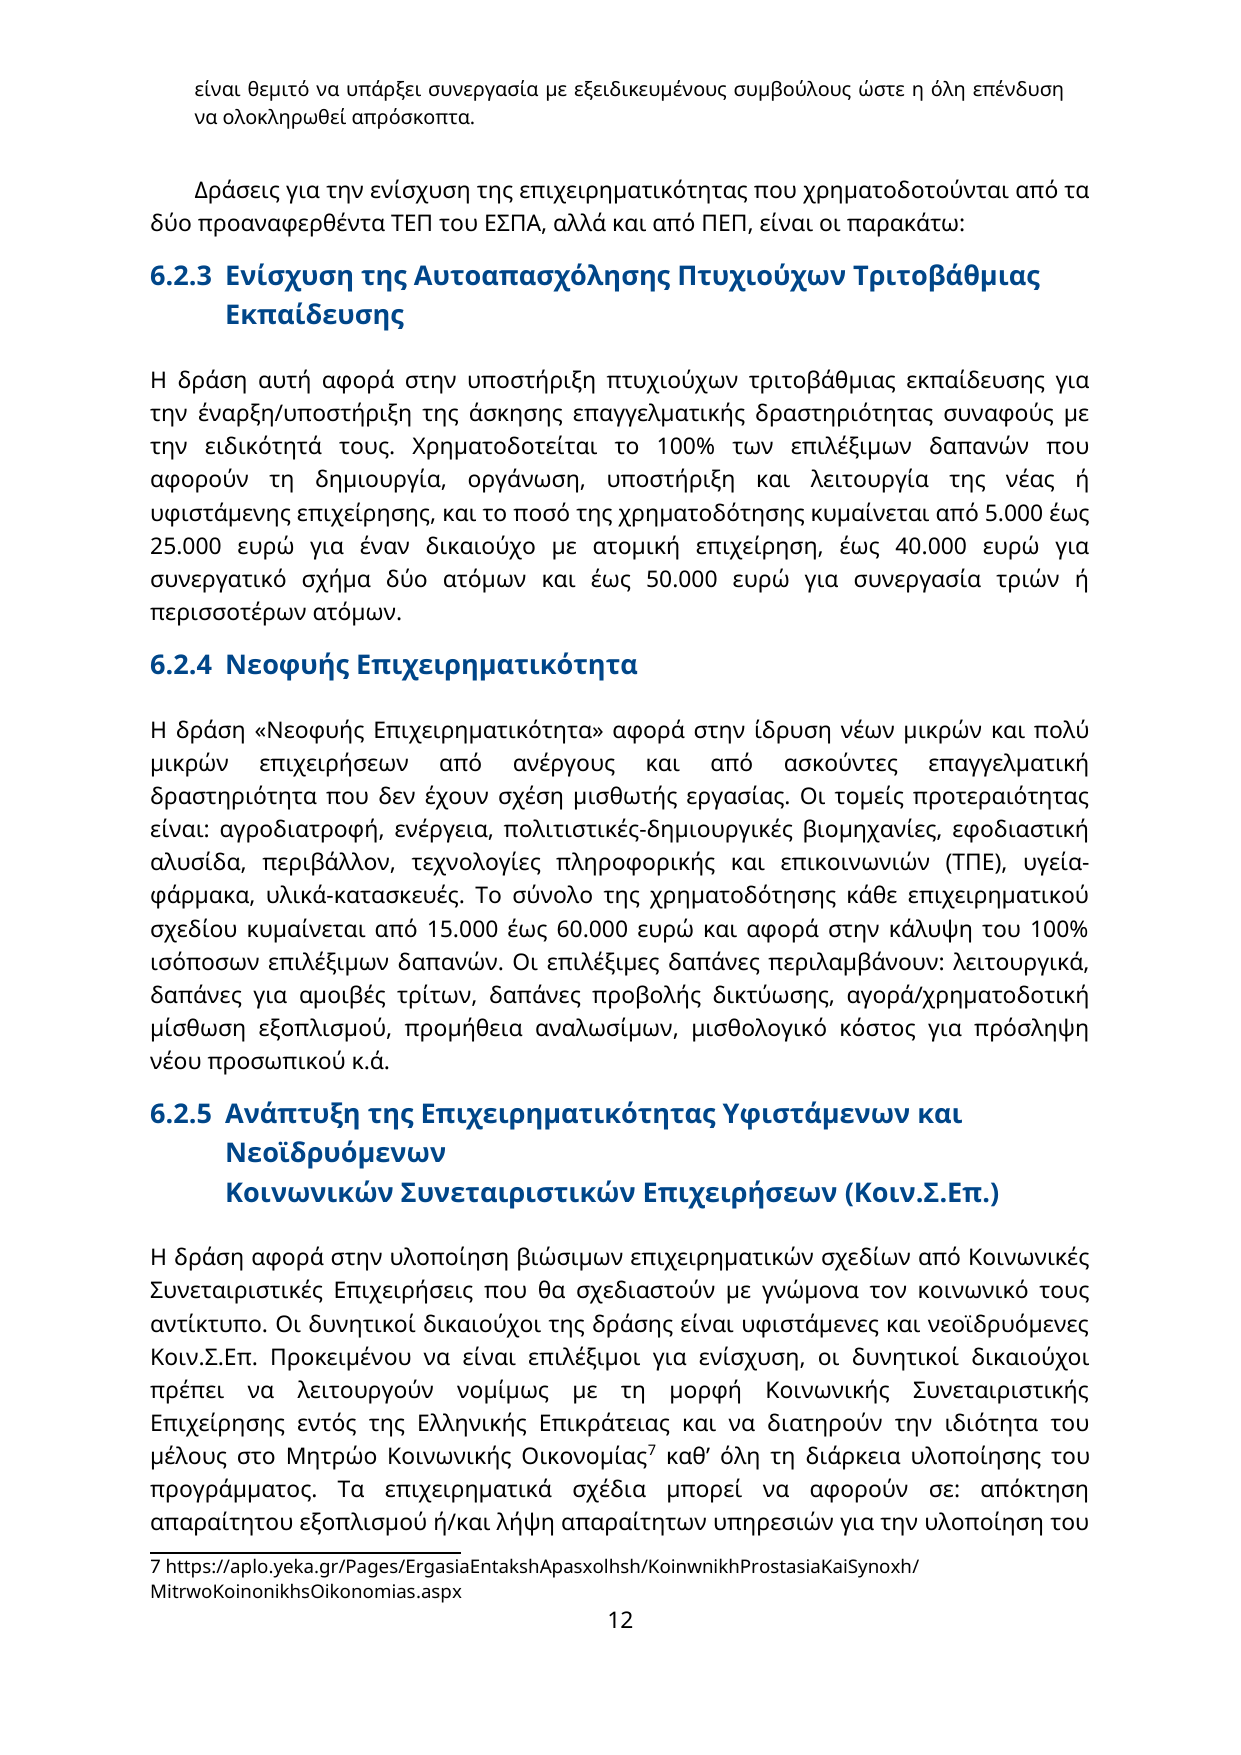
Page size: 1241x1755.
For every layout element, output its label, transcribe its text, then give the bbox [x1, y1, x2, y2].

text https://aplo.yeka.gr/Pages/ErgasiaEntakshApasxolhsh/KoinwnikhProstasiaKaiSynoxh/ MitrwoKoinonikhsOikonomias.aspx [150, 1553, 1090, 1604]
subtitle Ενίσχυση της Αυτοαπασχόλησης Πτυχιούχων Τριτοβάθμιας Εκπαίδευσης [150, 257, 1090, 333]
text Η δράση «Νεοφυής Επιχειρηματικότητα» αφορά στην ίδρυση νέων μικρών και πολύ μικρών επιχειρήσεων από ανέργους και από ασκούντες επαγγελματική δραστηριότητα που δεν έχουν σχέση μισθωτής εργασίας. Οι τομείς προτεραιότητας είναι: αγροδιατροφή, ενέργεια, πολιτιστικές-δημιουργικές βιομηχανίες, εφοδιαστική αλυσίδα, περιβάλλον, τεχνολογίες πληροφορικής και επικοινωνιών (ΤΠΕ), υγεία-φάρμακα, υλικά-κατασκευές. Το σύνολο της χρηματοδότησης κάθε επιχειρηματικού σχεδίου κυμαίνεται από 15.000 έως 60.000 ευρώ και αφορά στην κάλυψη του 100% ισόποσων επιλέξιμων δαπανών. Οι επιλέξιμες δαπάνες περιλαμβάνουν: λειτουργικά, δαπάνες για αμοιβές τρίτων, δαπάνες προβολής δικτύωσης, αγορά/χρηματοδοτική μίσθωση εξοπλισμού, προμήθεια αναλωσίμων, μισθολογικό κόστος για πρόσληψη νέου προσωπικού κ.ά. [150, 714, 1090, 1076]
text Η δράση αυτή αφορά στην υποστήριξη πτυχιούχων τριτοβάθμιας εκπαίδευσης για την έναρξη/υποστήριξη της άσκησης επαγγελματικής δραστηριότητας συναφούς με την ειδικότητά τους. Χρηματοδοτείται το 100% των επιλέξιμων δαπανών που αφορούν τη δημιουργία, οργάνωση, υποστήριξη και λειτουργία της νέας ή υφιστάμενης επιχείρησης, και το ποσό της χρηματοδότησης κυμαίνεται από 5.000 έως 25.000 ευρώ για έναν δικαιούχο με ατομική επιχείρηση, έως 40.000 ευρώ για συνεργατικό σχήμα δύο ατόμων και έως 50.000 ευρώ για συνεργασία τριών ή περισσοτέρων ατόμων. [150, 364, 1090, 627]
subtitle Νεοφυής Επιχειρηματικότητα [150, 646, 1090, 682]
subtitle Ανάπτυξη της Επιχειρηματικότητας Υφιστάμενων και Νεοϊδρυόμενων Κοινωνικών Συνεταιριστικών Επιχειρήσεων (Κοιν.Σ.Επ.) [150, 1095, 1090, 1210]
text Το μεγάλο πλεονέκτημα του ΕΣΠΑ είναι η διαθεσιμότητά του, αλλά επειδή η χρηματοδότηση έπεται των δαπανών δεν είναι ιδιαίτερα χρήσιμο για νέους επιχειρηματίες που δεν διαθέτουν το αναγκαίο αρχικό κεφάλαιο. Ωστόσο, είναι μια ιδιαίτερα ελκυστική επιλογή για να συνδυαστεί με έναν ή περισσότερους από τους λοιπούς τρόπους χρηματοδότησης (τραπεζικός δανεισμός, venture capital κ.ά.) που αναφέρονται στην ενότητα 9.2 του παρόντος οδηγού. Καθώς η διαδικασία είναι ιδιαίτερα γραφειοκρατική, είναι θεμιτό να υπάρξει συνεργασία με εξειδικευμένους συμβούλους ώστε η όλη επένδυση να ολοκληρωθεί απρόσκοπτα. [194, 75, 1066, 131]
text Δράσεις για την ενίσχυση της επιχειρηματικότητας που χρηματοδοτούνται από τα δύο προαναφερθέντα ΤΕΠ του ΕΣΠΑ, αλλά και από ΠΕΠ, είναι οι παρακάτω: [150, 174, 1090, 238]
text Η δράση αφορά στην υλοποίηση βιώσιμων επιχειρηματικών σχεδίων από Κοινωνικές Συνεταιριστικές Επιχειρήσεις που θα σχεδιαστούν με γνώμονα τον κοινωνικό τους αντίκτυπο. Οι δυνητικοί δικαιούχοι της δράσης είναι υφιστάμενες και νεοϊδρυόμενες Κοιν.Σ.Επ. Προκειμένου να είναι επιλέξιμοι για ενίσχυση, οι δυνητικοί δικαιούχοι πρέπει να λειτουργούν νομίμως με τη μορφή Κοινωνικής Συνεταιριστικής Επιχείρησης εντός της Ελληνικής Επικράτειας και να διατηρούν την ιδιότητα του μέλους στο Μητρώο Κοινωνικής Οικονομίας καθ’ όλη τη διάρκεια υλοποίησης του προγράμματος. Τα επιχειρηματικά σχέδια μπορεί να αφορούν σε: απόκτηση απαραίτητου εξοπλισμού ή/και λήψη απαραίτητων υπηρεσιών για την υλοποίηση του [150, 1241, 1090, 1537]
